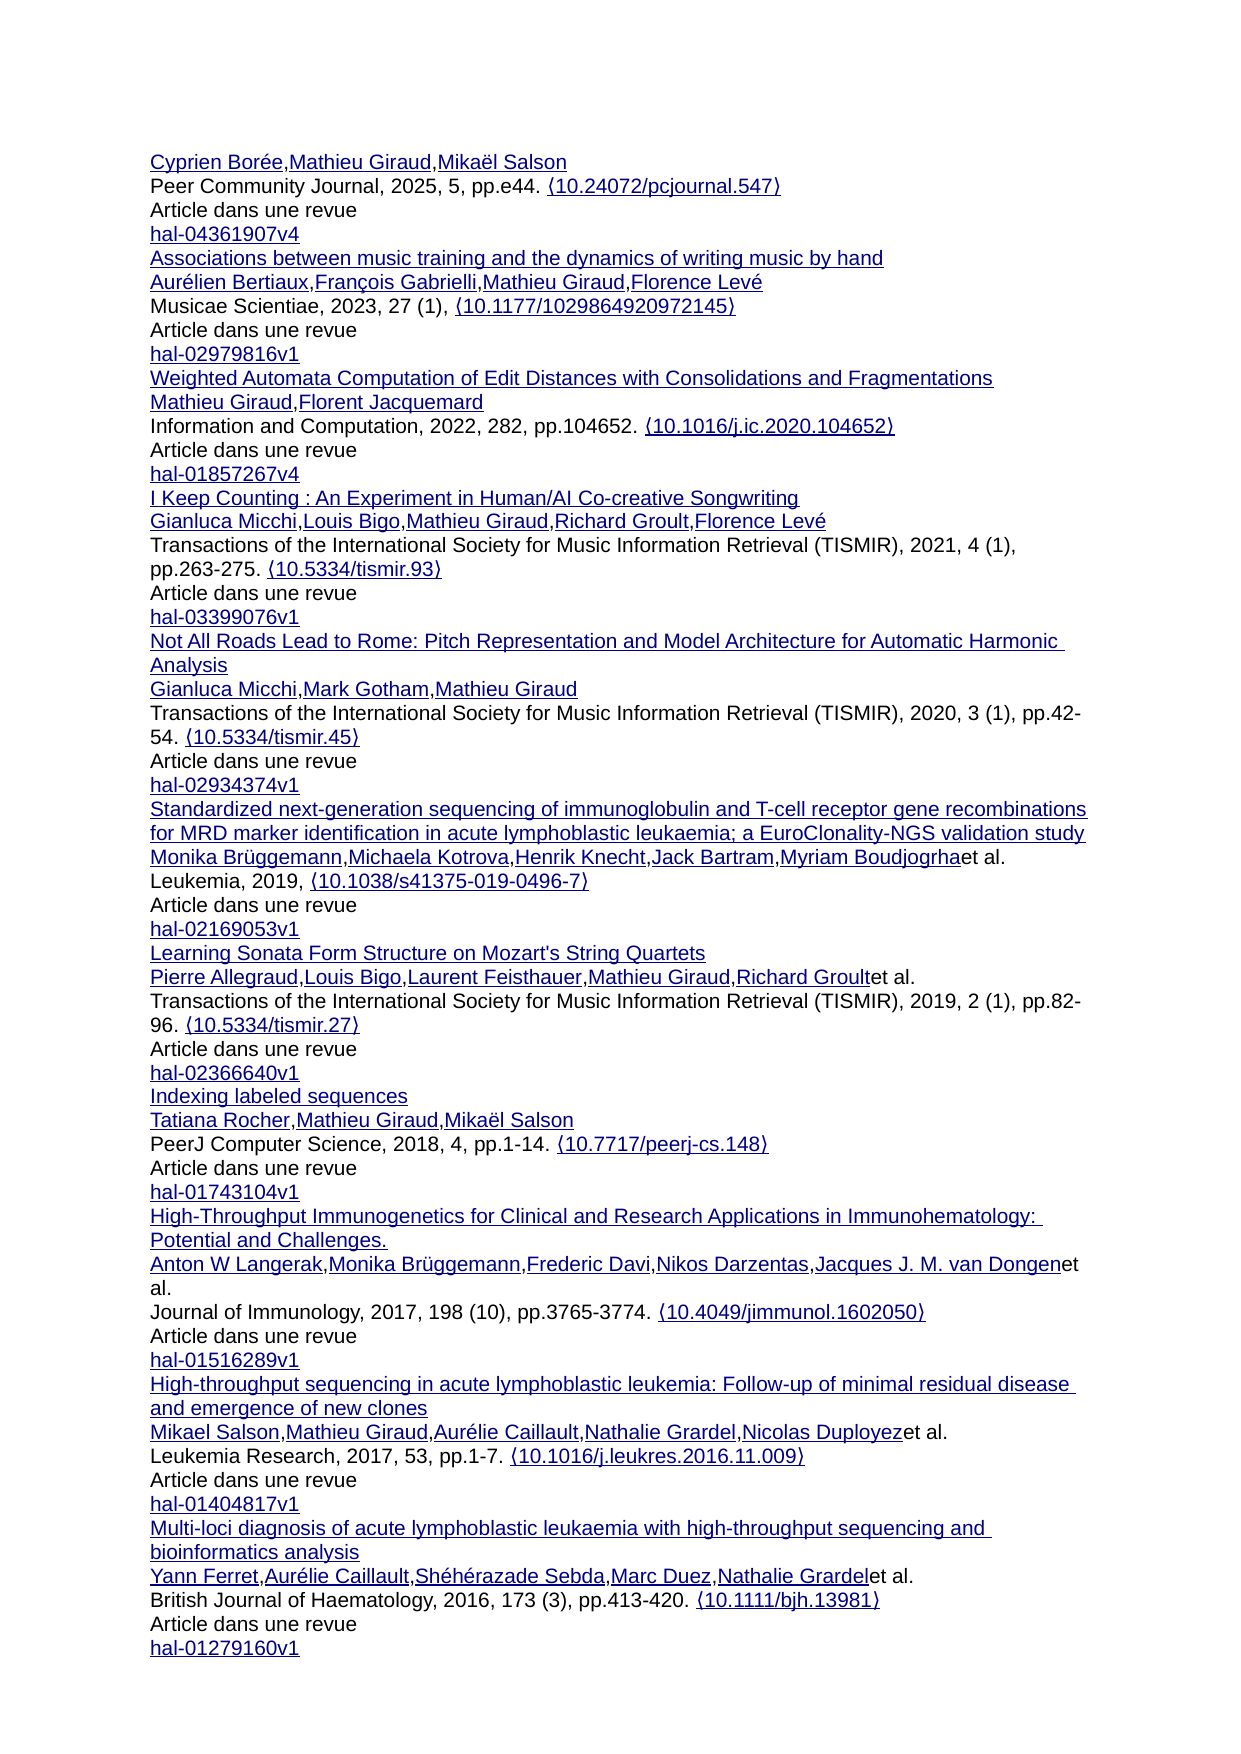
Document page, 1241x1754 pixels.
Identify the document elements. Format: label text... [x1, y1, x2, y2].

table_cell High-Throughput Immunogenetics for Clinical and Research Applications in Immunohematology: Potential and Challenges. Anton W Langerak,Monika Brüggemann,Frederic Davi,Nikos Darzentas,Jacques J. M. van Dongenet al. Journal of Immunology, 2017, 198 (10), pp.3765-3774. ⟨10.4049/jimmunol.1602050⟩ Article dans une revue hal-01516289v1 [150, 1204, 1090, 1372]
table_cell High-throughput sequencing in acute lymphoblastic leukemia: Follow-up of minimal residual disease and emergence of new clones Mikael Salson,Mathieu Giraud,Aurélie Caillault,Nathalie Grardel,Nicolas Duployezet al. Leukemia Research, 2017, 53, pp.1-7. ⟨10.1016/j.leukres.2016.11.009⟩ Article dans une revue hal-01404817v1 [150, 1372, 1090, 1516]
table_cell Cyprien Borée,Mathieu Giraud,Mikaël Salson Peer Community Journal, 2025, 5, pp.e44. ⟨10.24072/pcjournal.547⟩ Article dans une revue hal-04361907v4 [150, 150, 1090, 246]
table_cell Indexing labeled sequences Tatiana Rocher,Mathieu Giraud,Mikaël Salson PeerJ Computer Science, 2018, 4, pp.1-14. ⟨10.7717/peerj-cs.148⟩ Article dans une revue hal-01743104v1 [150, 1084, 1090, 1204]
table_cell Standardized next-generation sequencing of immunoglobulin and T-cell receptor gene recombinations for MRD marker identification in acute lymphoblastic leukaemia; a EuroClonality-NGS validation study Monika Brüggemann,Michaela Kotrova,Henrik Knecht,Jack Bartram,Myriam Boudjogrhaet al. Leukemia, 2019, ⟨10.1038/s41375-019-0496-7⟩ Article dans une revue hal-02169053v1 [150, 797, 1090, 941]
table_cell Associations between music training and the dynamics of writing music by hand Aurélien Bertiaux,François Gabrielli,Mathieu Giraud,Florence Levé Musicae Scientiae, 2023, 27 (1), ⟨10.1177/1029864920972145⟩ Article dans une revue hal-02979816v1 [150, 246, 1090, 366]
table_cell Not All Roads Lead to Rome: Pitch Representation and Model Architecture for Automatic Harmonic Analysis Gianluca Micchi,Mark Gotham,Mathieu Giraud Transactions of the International Society for Music Information Retrieval (TISMIR), 2020, 3 (1), pp.42-54. ⟨10.5334/tismir.45⟩ Article dans une revue hal-02934374v1 [150, 629, 1090, 797]
table_cell Learning Sonata Form Structure on Mozart's String Quartets Pierre Allegraud,Louis Bigo,Laurent Feisthauer,Mathieu Giraud,Richard Groultet al. Transactions of the International Society for Music Information Retrieval (TISMIR), 2019, 2 (1), pp.82-96. ⟨10.5334/tismir.27⟩ Article dans une revue hal-02366640v1 [150, 941, 1090, 1084]
table_cell Multi-loci diagnosis of acute lymphoblastic leukaemia with high-throughput sequencing and bioinformatics analysis Yann Ferret,Aurélie Caillault,Shéhérazade Sebda,Marc Duez,Nathalie Grardelet al. British Journal of Haematology, 2016, 173 (3), pp.413-420. ⟨10.1111/bjh.13981⟩ Article dans une revue hal-01279160v1 [150, 1516, 1090, 1659]
table_cell I Keep Counting : An Experiment in Human/AI Co-creative Songwriting Gianluca Micchi,Louis Bigo,Mathieu Giraud,Richard Groult,Florence Levé Transactions of the International Society for Music Information Retrieval (TISMIR), 2021, 4 (1), pp.263-275. ⟨10.5334/tismir.93⟩ Article dans une revue hal-03399076v1 [150, 485, 1090, 629]
table_cell Weighted Automata Computation of Edit Distances with Consolidations and Fragmentations Mathieu Giraud,Florent Jacquemard Information and Computation, 2022, 282, pp.104652. ⟨10.1016/j.ic.2020.104652⟩ Article dans une revue hal-01857267v4 [150, 366, 1090, 485]
